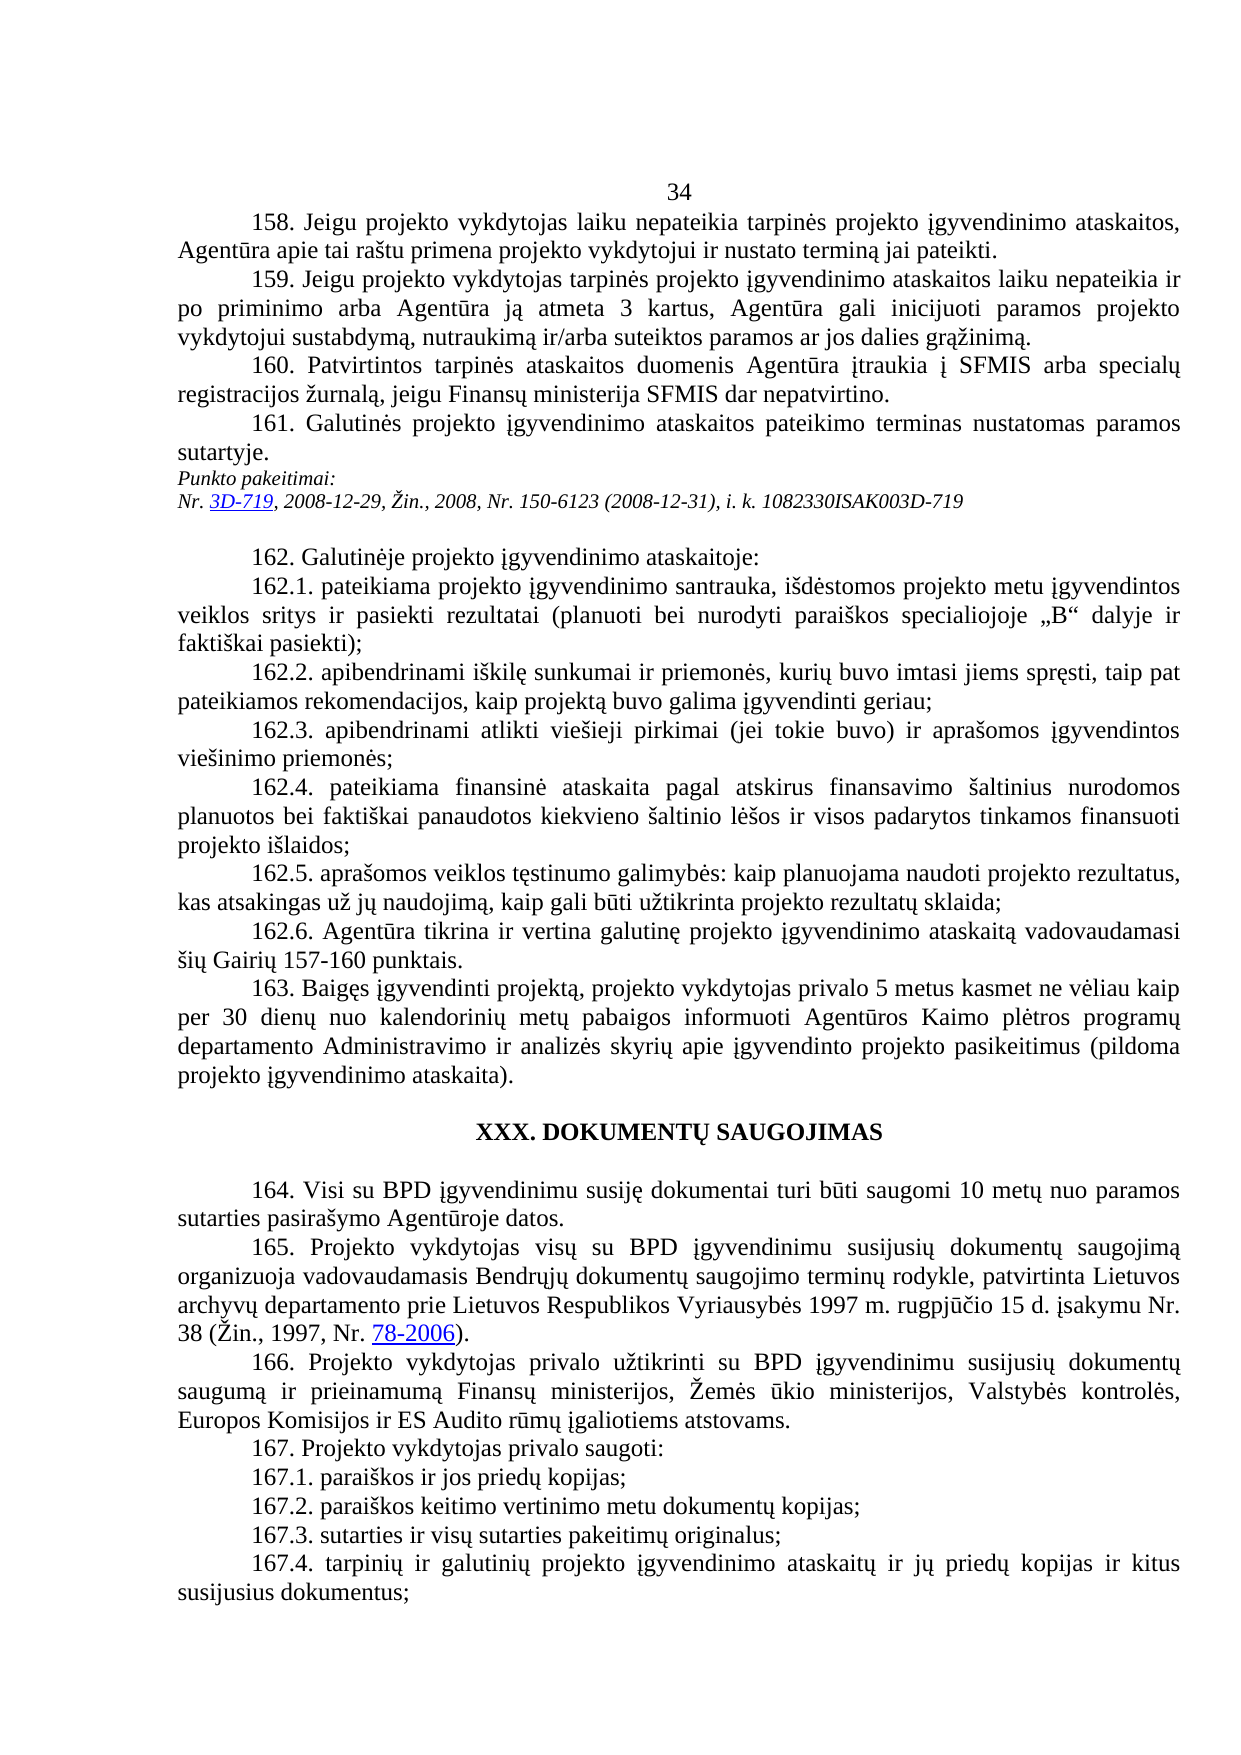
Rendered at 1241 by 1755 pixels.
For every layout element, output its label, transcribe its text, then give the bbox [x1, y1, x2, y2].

text 162.4. pateikiama finansinė ataskaita pagal atskirus finansavimo šaltinius nurodomos planuotos bei faktiškai panaudotos kiekvieno šaltinio lėšos ir visos padarytos tinkamos finansuoti projekto išlaidos; [177, 772, 1181, 858]
text 162.1. pateikiama projekto įgyvendinimo santrauka, išdėstomos projekto metu įgyvendintos veiklos sritys ir pasiekti rezultatai (planuoti bei nurodyti paraiškos specialiojoje „B“ dalyje ir faktiškai pasiekti); [177, 571, 1181, 657]
text XXX. DOKUMENTŲ SAUGOJIMAS [177, 1117, 1181, 1146]
text 162.3. apibendrinami atlikti viešieji pirkimai (jei tokie buvo) ir aprašomos įgyvendintos viešinimo priemonės; [177, 715, 1181, 772]
text 163. Baigęs įgyvendinti projektą, projekto vykdytojas privalo 5 metus kasmet ne vėliau kaip per 30 dienų nuo kalendorinių metų pabaigos informuoti Agentūros Kaimo plėtros programų departamento Administravimo ir analizės skyrių apie įgyvendinto projekto pasikeitimus (pildoma projekto įgyvendinimo ataskaita). [177, 973, 1181, 1088]
text 162. Galutinėje projekto įgyvendinimo ataskaitoje: [177, 542, 1181, 571]
text Nr. 3D-719, 2008-12-29, Žin., 2008, Nr. 150-6123 (2008-12-31), i. k. 1082330ISAK003D-719 [177, 489, 1181, 513]
text 160. Patvirtintos tarpinės ataskaitos duomenis Agentūra įtraukia į SFMIS arba specialų registracijos žurnalą, jeigu Finansų ministerija SFMIS dar nepatvirtino. [177, 350, 1181, 408]
text Punkto pakeitimai: [177, 465, 1181, 489]
text 159. Jeigu projekto vykdytojas tarpinės projekto įgyvendinimo ataskaitos laiku nepateikia ir po priminimo arba Agentūra ją atmeta 3 kartus, Agentūra gali inicijuoti paramos projekto vykdytojui sustabdymą, nutraukimą ir/arba suteiktos paramos ar jos dalies grąžinimą. [177, 264, 1181, 350]
text 166. Projekto vykdytojas privalo užtikrinti su BPD įgyvendinimu susijusių dokumentų saugumą ir prieinamumą Finansų ministerijos, Žemės ūkio ministerijos, Valstybės kontrolės, Europos Komisijos ir ES Audito rūmų įgaliotiems atstovams. [177, 1347, 1181, 1433]
text 167.2. paraiškos keitimo vertinimo metu dokumentų kopijas; [177, 1491, 1181, 1520]
text 167.4. tarpinių ir galutinių projekto įgyvendinimo ataskaitų ir jų priedų kopijas ir kitus susijusius dokumentus; [177, 1548, 1181, 1606]
text 162.6. Agentūra tikrina ir vertina galutinę projekto įgyvendinimo ataskaitą vadovaudamasi šių Gairių 157-160 punktais. [177, 916, 1181, 973]
text 162.5. aprašomos veiklos tęstinumo galimybės: kaip planuojama naudoti projekto rezultatus, kas atsakingas už jų naudojimą, kaip gali būti užtikrinta projekto rezultatų sklaida; [177, 858, 1181, 916]
text 167.3. sutarties ir visų sutarties pakeitimų originalus; [177, 1520, 1181, 1548]
text 167. Projekto vykdytojas privalo saugoti: [177, 1433, 1181, 1462]
text 165. Projekto vykdytojas visų su BPD įgyvendinimu susijusių dokumentų saugojimą organizuoja vadovaudamasis Bendrųjų dokumentų saugojimo terminų rodykle, patvirtinta Lietuvos archyvų departamento prie Lietuvos Respublikos Vyriausybės 1997 m. rugpjūčio 15 d. įsakymu Nr. 38 (Žin., 1997, Nr. 78-2006). [177, 1232, 1181, 1347]
text 164. Visi su BPD įgyvendinimu susiję dokumentai turi būti saugomi 10 metų nuo paramos sutarties pasirašymo Agentūroje datos. [177, 1175, 1181, 1232]
text 158. Jeigu projekto vykdytojas laiku nepateikia tarpinės projekto įgyvendinimo ataskaitos, Agentūra apie tai raštu primena projekto vykdytojui ir nustato terminą jai pateikti. [177, 207, 1181, 264]
text 167.1. paraiškos ir jos priedų kopijas; [177, 1462, 1181, 1491]
text 162.2. apibendrinami iškilę sunkumai ir priemonės, kurių buvo imtasi jiems spręsti, taip pat pateikiamos rekomendacijos, kaip projektą buvo galima įgyvendinti geriau; [177, 657, 1181, 715]
text 161. Galutinės projekto įgyvendinimo ataskaitos pateikimo terminas nustatomas paramos sutartyje. [177, 408, 1181, 465]
